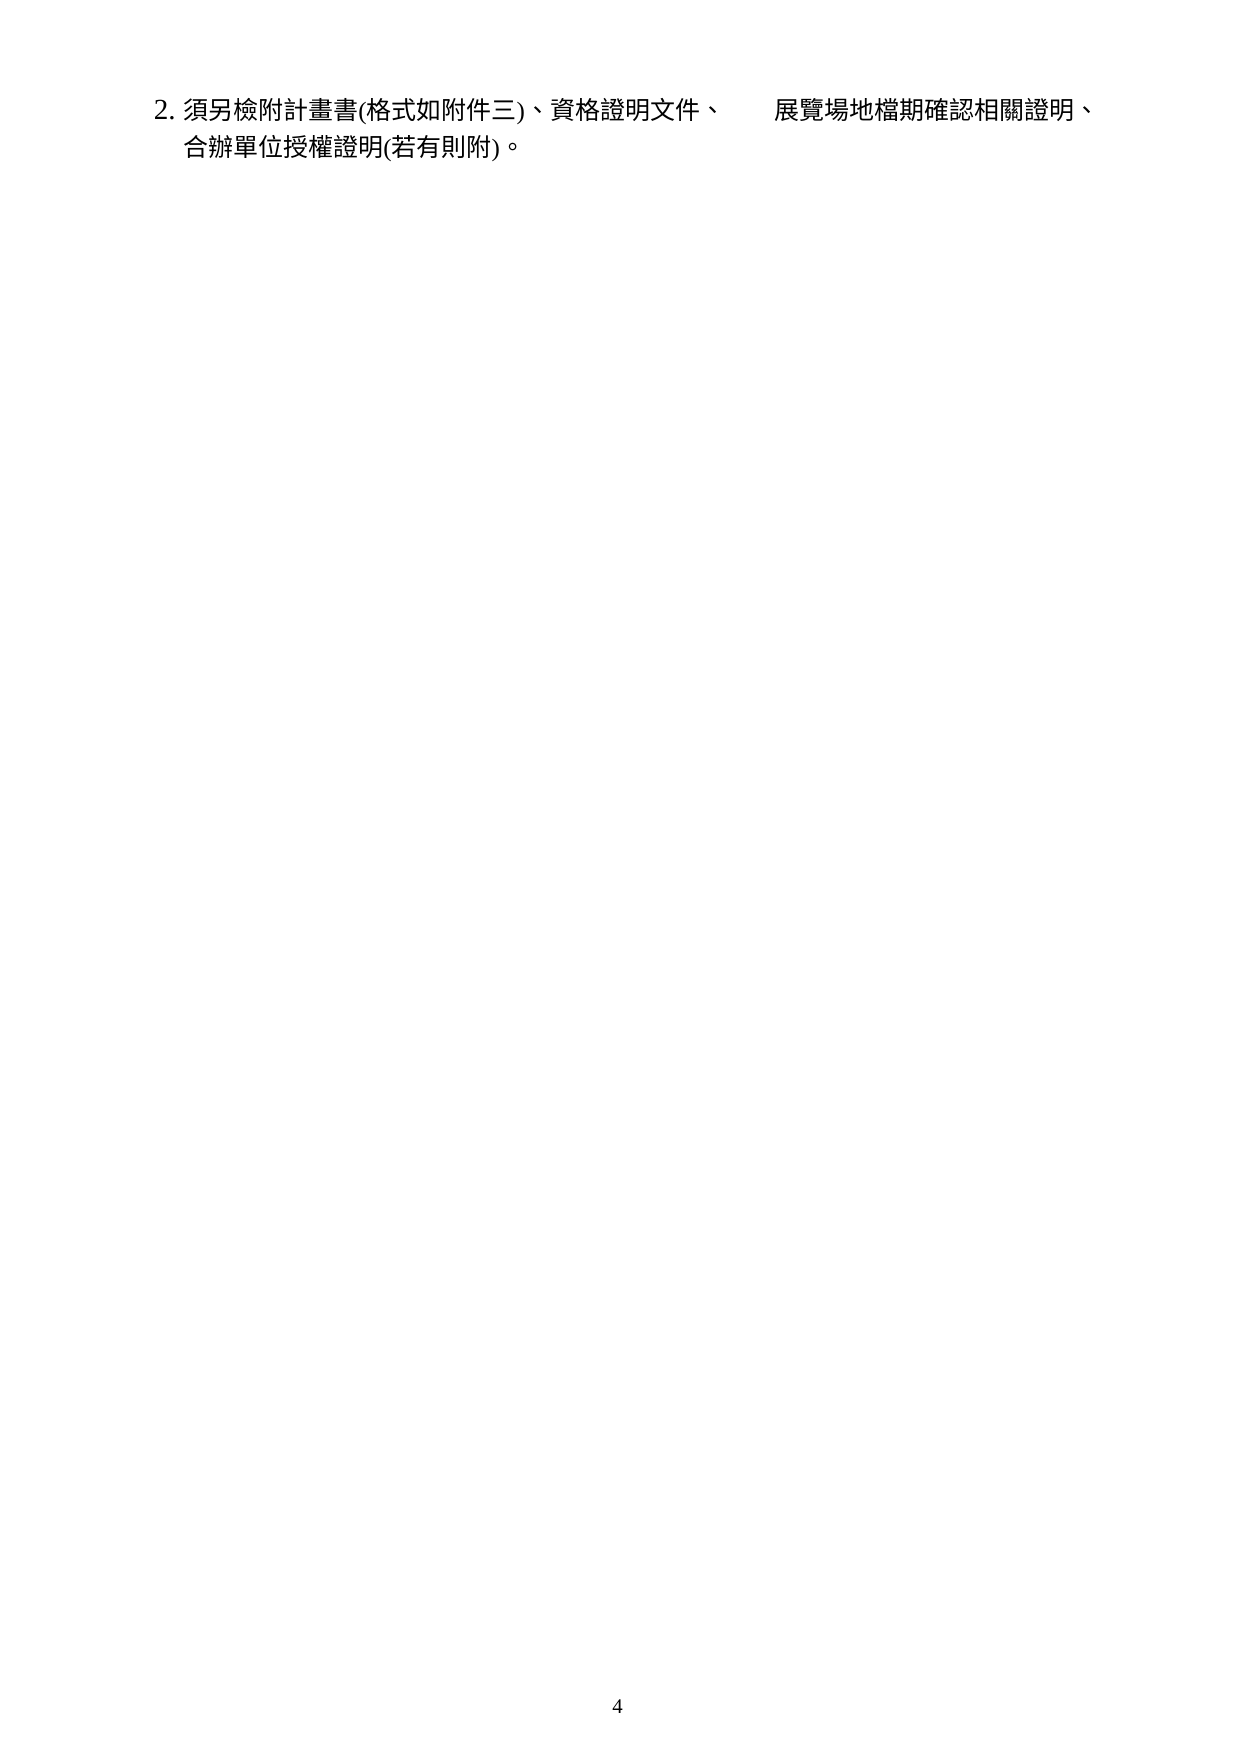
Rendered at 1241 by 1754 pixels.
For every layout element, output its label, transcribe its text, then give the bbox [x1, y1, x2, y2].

list 須另檢附計畫書(格式如附件三)、資格證明文件、 展覽場地檔期確認相關證明、合辦單位授權證明(若有則附)。 [153, 89, 1110, 164]
